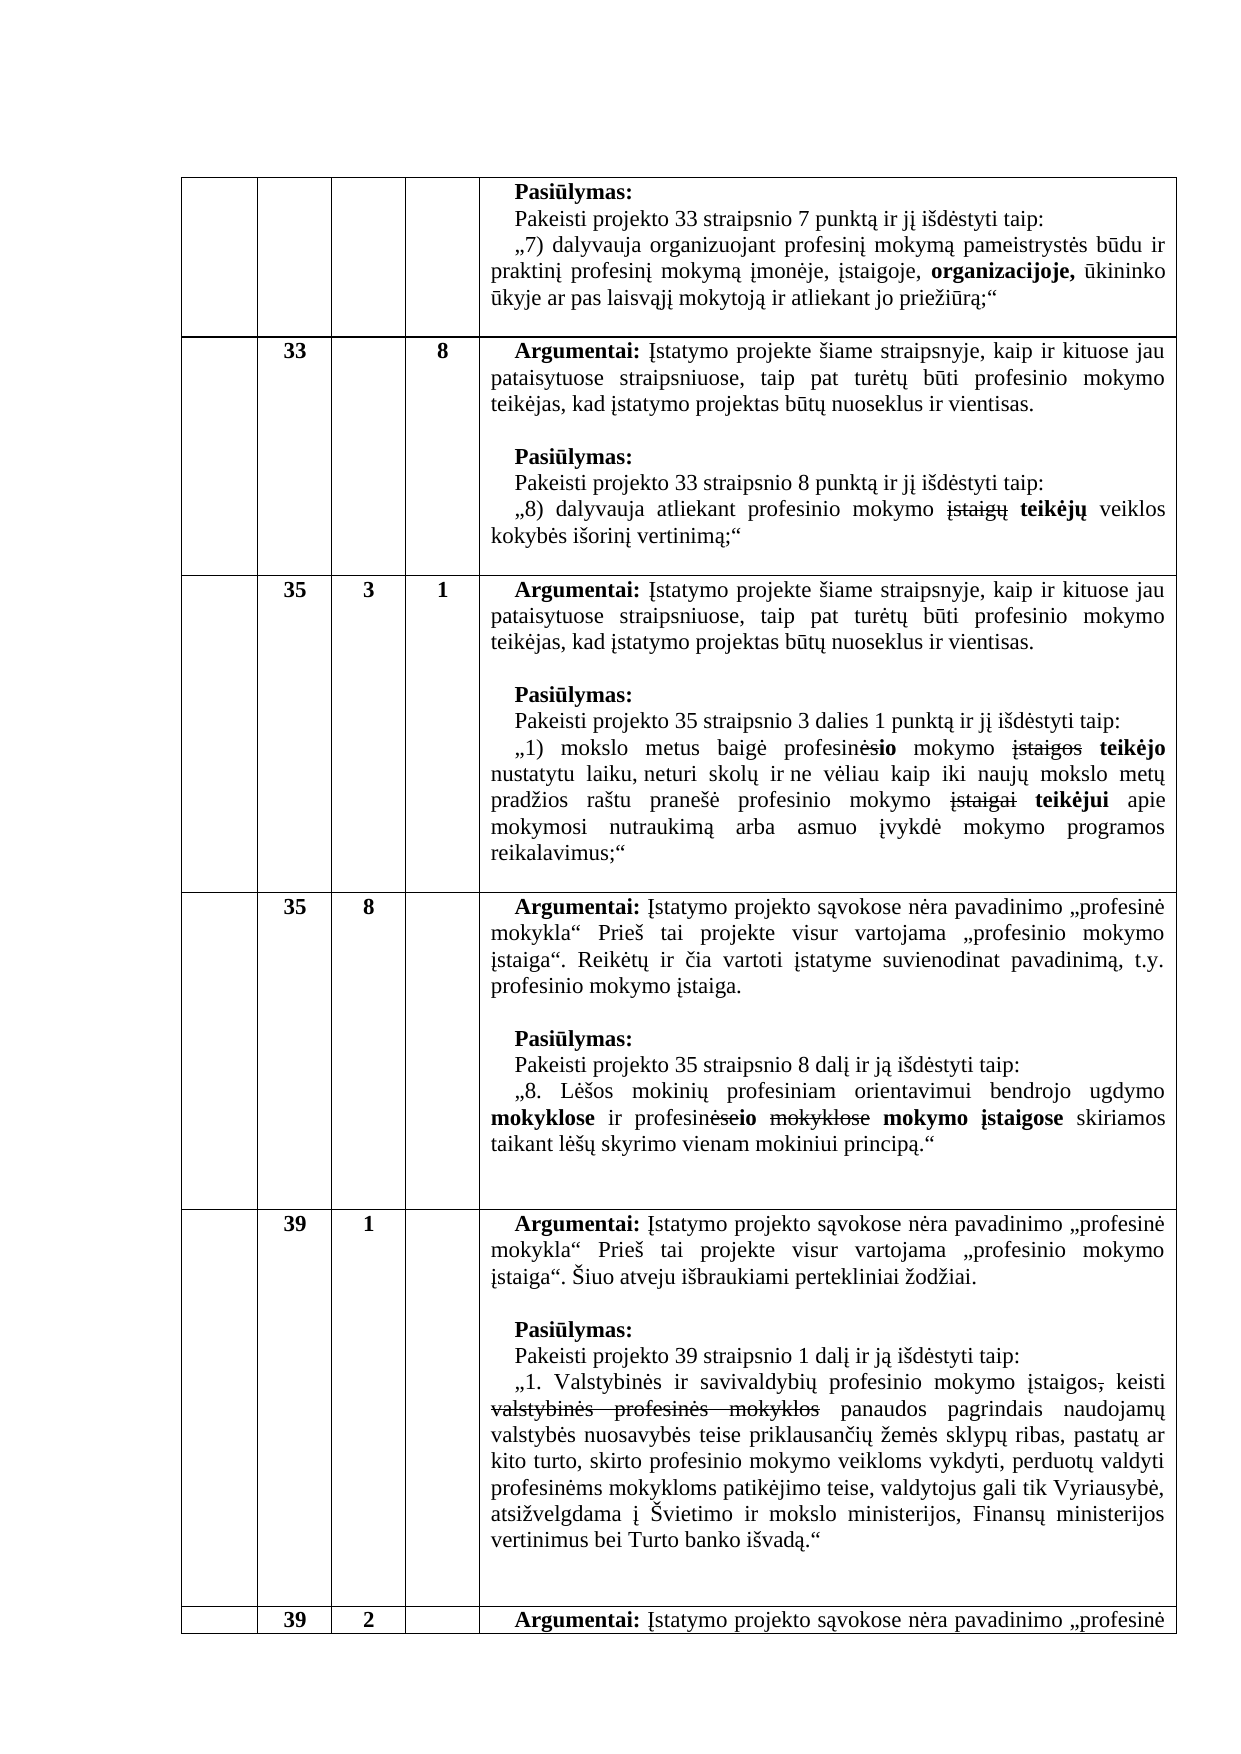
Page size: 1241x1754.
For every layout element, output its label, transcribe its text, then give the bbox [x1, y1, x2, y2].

table_cell 1 [406, 576, 479, 892]
table_cell 35 [258, 576, 331, 892]
table_cell 8 [332, 893, 405, 1209]
table_cell Pasiūlymas: Pakeisti projekto 33 straipsnio 7 punktą ir jį išdėstyti taip: „7) dalyvauja organizuojant profesinį mokymą pameistrystės būdu ir praktinį profesinį mokymą įmonėje, įstaigoje, organizacijoje, ūkininko ūkyje ar pas laisvąjį mokytoją ir atliekant jo priežiūrą;“ [480, 178, 1176, 336]
table_cell 8 [406, 338, 479, 574]
table_cell [332, 338, 405, 574]
table_cell Argumentai: Įstatymo projekte šiame straipsnyje, kaip ir kituose jau pataisytuose straipsniuose, taip pat turėtų būti profesinio mokymo teikėjas, kad įstatymo projektas būtų nuoseklus ir vientisas. Pasiūlymas: Pakeisti projekto 33 straipsnio 8 punktą ir jį išdėstyti taip: „8) dalyvauja atliekant profesinio mokymo įstaigų teikėjų veiklos kokybės išorinį vertinimą;“ [480, 338, 1176, 574]
table_cell Argumentai: Įstatymo projekto sąvokose nėra pavadinimo „profesinė [480, 1607, 1176, 1633]
table_cell [182, 1607, 257, 1633]
table_cell 33 [258, 338, 331, 574]
table_cell [406, 893, 479, 1209]
table_cell Argumentai: Įstatymo projekto sąvokose nėra pavadinimo „profesinė mokykla“ Prieš tai projekte visur vartojama „profesinio mokymo įstaiga“. Reikėtų ir čia vartoti įstatyme suvienodinat pavadinimą, t.y. profesinio mokymo įstaiga. Pasiūlymas: Pakeisti projekto 35 straipsnio 8 dalį ir ją išdėstyti taip: „8. Lėšos mokinių profesiniam orientavimui bendrojo ugdymo mokyklose ir profesinėseio mokyklose mokymo įstaigose skiriamos taikant lėšų skyrimo vienam mokiniui principą.“ [480, 893, 1176, 1209]
table_cell 39 [258, 1210, 331, 1606]
table_cell 35 [258, 893, 331, 1209]
table_cell [182, 178, 257, 336]
table_cell [182, 1210, 257, 1606]
table_cell 39 [258, 1607, 331, 1633]
table_cell Argumentai: Įstatymo projekto sąvokose nėra pavadinimo „profesinė mokykla“ Prieš tai projekte visur vartojama „profesinio mokymo įstaiga“. Šiuo atveju išbraukiami pertekliniai žodžiai. Pasiūlymas: Pakeisti projekto 39 straipsnio 1 dalį ir ją išdėstyti taip: „1. Valstybinės ir savivaldybių profesinio mokymo įstaigos, keisti valstybinės profesinės mokyklos panaudos pagrindais naudojamų valstybės nuosavybės teise priklausančių žemės sklypų ribas, pastatų ar kito turto, skirto profesinio mokymo veikloms vykdyti, perduotų valdyti profesinėms mokykloms patikėjimo teise, valdytojus gali tik Vyriausybė, atsižvelgdama į Švietimo ir mokslo ministerijos, Finansų ministerijos vertinimus bei Turto banko išvadą.“ [480, 1210, 1176, 1606]
table_cell [258, 178, 331, 336]
table_cell 2 [332, 1607, 405, 1633]
table_cell [332, 178, 405, 336]
table_cell [406, 1607, 479, 1633]
table_cell [406, 1210, 479, 1606]
table_cell [182, 893, 257, 1209]
table_cell [182, 576, 257, 892]
table_cell 3 [332, 576, 405, 892]
table_cell [182, 338, 257, 574]
table_cell [406, 178, 479, 336]
table_cell Argumentai: Įstatymo projekte šiame straipsnyje, kaip ir kituose jau pataisytuose straipsniuose, taip pat turėtų būti profesinio mokymo teikėjas, kad įstatymo projektas būtų nuoseklus ir vientisas. Pasiūlymas: Pakeisti projekto 35 straipsnio 3 dalies 1 punktą ir jį išdėstyti taip: „1) mokslo metus baigė profesinėsio mokymo įstaigos teikėjo nustatytu laiku, neturi skolų ir ne vėliau kaip iki naujų mokslo metų pradžios raštu pranešė profesinio mokymo įstaigai teikėjui apie mokymosi nutraukimą arba asmuo įvykdė mokymo programos reikalavimus;“ [480, 576, 1176, 892]
table_cell 1 [332, 1210, 405, 1606]
